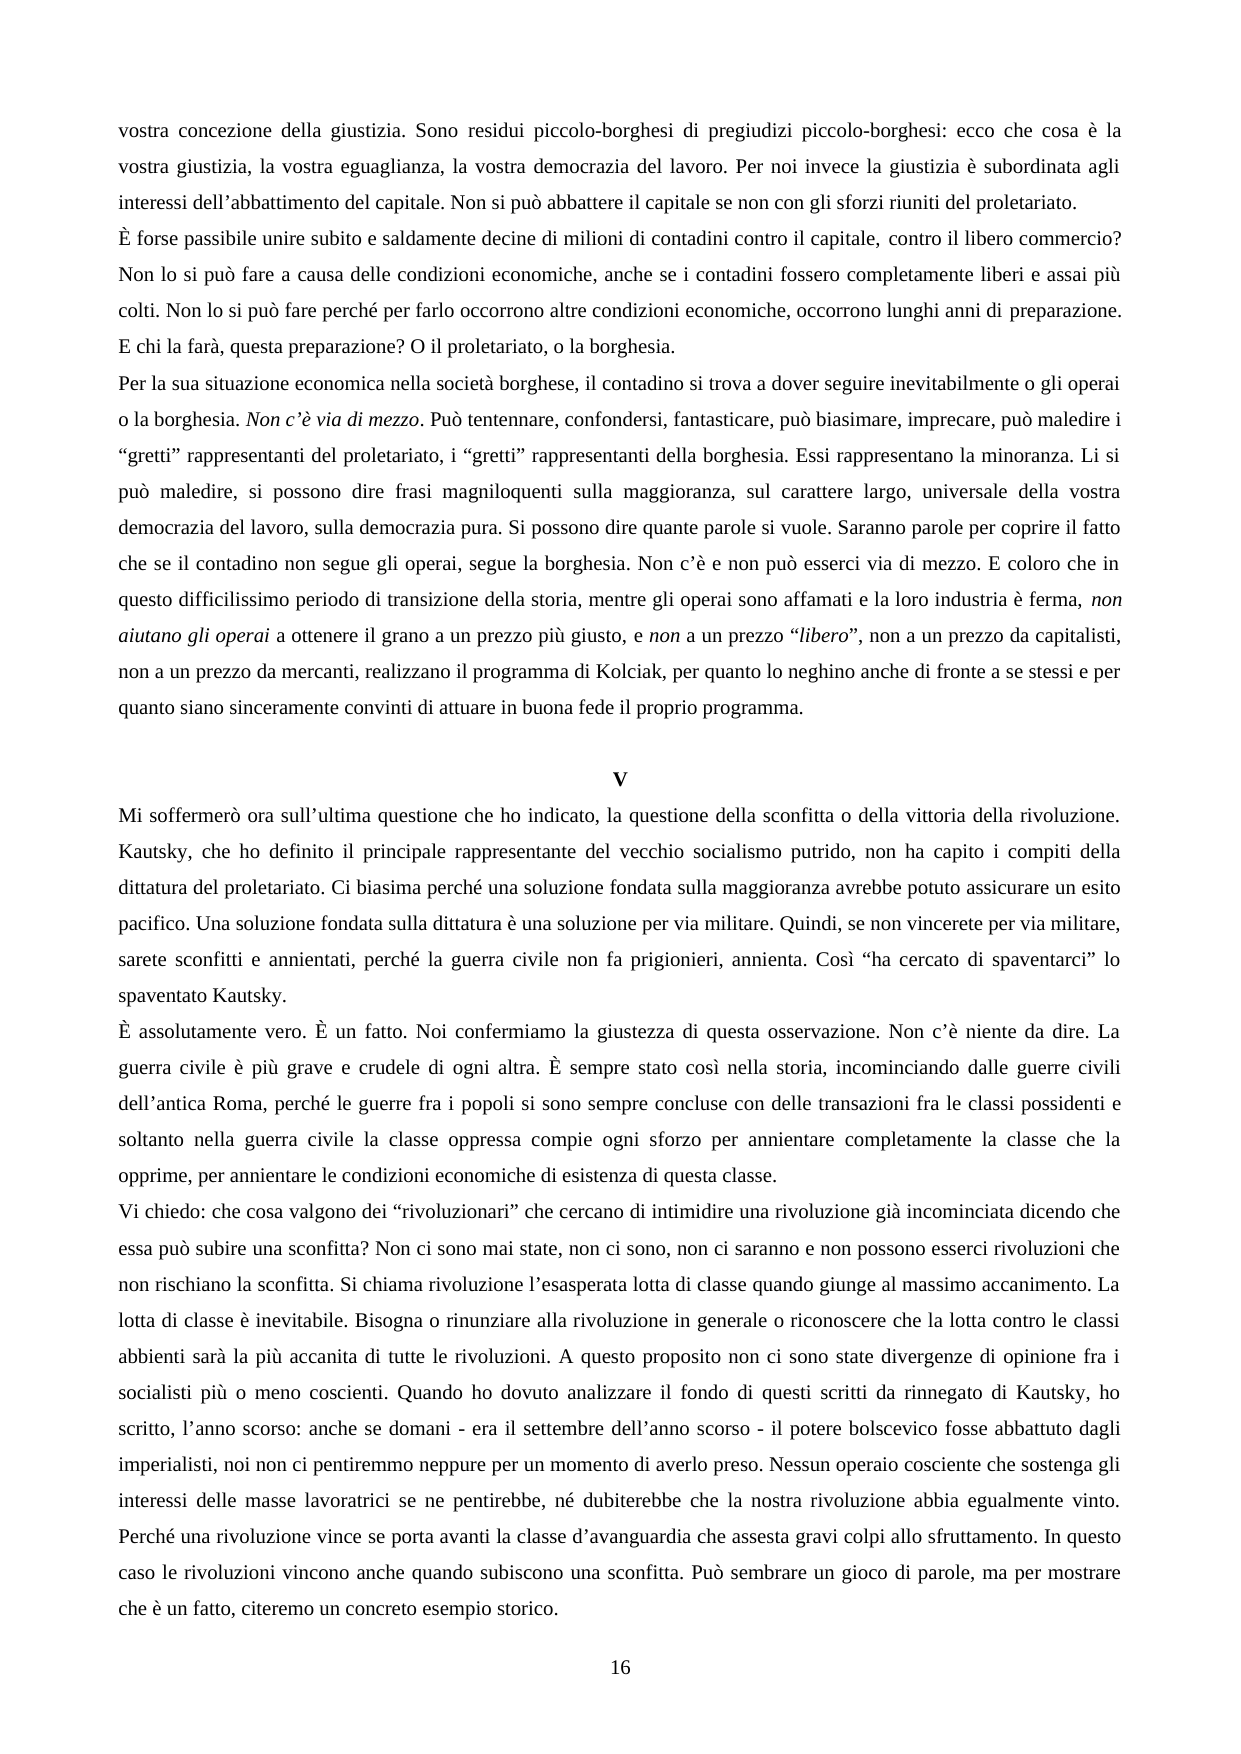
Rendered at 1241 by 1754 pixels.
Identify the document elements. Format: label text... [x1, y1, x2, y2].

text V [118, 767, 1122, 791]
text Per la sua situazione economica nella società borghese, il contadino si trova a dover seguire inevitabilmente o gli operai o la borghesia. Non c’è via di mezzo. Può tentennare, confondersi, fantasticare, può biasimare, imprecare, può maledire i “gretti” rappresentanti del proletariato, i “gretti” rappresentanti della borghesia. Essi rappresentano la minoranza. Li si può maledire, si possono dire frasi magniloquenti sulla maggioranza, sul carattere largo, universale della vostra democrazia del lavoro, sulla democrazia pura. Si possono dire quante parole si vuole. Saranno parole per coprire il fatto che se il contadino non segue gli operai, segue la borghesia. Non c’è e non può esserci via di mezzo. E coloro che in questo difficilissimo periodo di transizione della storia, mentre gli operai sono affamati e la loro industria è ferma, non aiutano gli operai a ottenere il grano a un prezzo più giusto, e non a un prezzo “libero”, non a un prezzo da capitalisti, non a un prezzo da mercanti, realizzano il programma di Kolciak, per quanto lo neghino anche di fronte a se stessi e per quanto siano sinceramente convinti di attuare in buona fede il proprio programma. [118, 370, 1122, 719]
text vostra concezione della giustizia. Sono residui piccolo-borghesi di pregiudizi piccolo-borghesi: ecco che cosa è la vostra giustizia, la vostra eguaglianza, la vostra democrazia del lavoro. Per noi invece la giustizia è subordinata agli interessi dell’abbattimento del capitale. Non si può abbattere il capitale se non con gli sforzi riuniti del proletariato. [118, 118, 1122, 214]
text Vi chiedo: che cosa valgono dei “rivoluzionari” che cercano di intimidire una rivoluzione già incominciata dicendo che essa può subire una sconfitta? Non ci sono mai state, non ci sono, non ci saranno e non possono esserci rivoluzioni che non rischiano la sconfitta. Si chiama rivoluzione l’esasperata lotta di classe quando giunge al massimo accanimento. La lotta di classe è inevitabile. Bisogna o rinunziare alla rivoluzione in generale o riconoscere che la lotta contro le classi abbienti sarà la più accanita di tutte le rivoluzioni. A questo proposito non ci sono state divergenze di opinione fra i socialisti più o meno coscienti. Quando ho dovuto analizzare il fondo di questi scritti da rinnegato di Kautsky, ho scritto, l’anno scorso: anche se domani - era il settembre dell’anno scorso - il potere bolscevico fosse abbattuto dagli imperialisti, noi non ci pentiremmo neppure per un momento di averlo preso. Nessun operaio cosciente che sostenga gli interessi delle masse lavoratrici se ne pentirebbe, né dubiterebbe che la nostra rivoluzione abbia egualmente vinto. Perché una rivoluzione vince se porta avanti la classe d’avanguardia che assesta gravi colpi allo sfruttamento. In questo caso le rivoluzioni vincono anche quando subiscono una sconfitta. Può sembrare un gioco di parole, ma per mostrare che è un fatto, citeremo un concreto esempio storico. [118, 1199, 1122, 1620]
text Mi soffermerò ora sull’ultima questione che ho indicato, la questione della sconfitta o della vittoria della rivoluzione. Kautsky, che ho definito il principale rappresentante del vecchio socialismo putrido, non ha capito i compiti della dittatura del proletariato. Ci biasima perché una soluzione fondata sulla maggioranza avrebbe potuto assicurare un esito pacifico. Una soluzione fondata sulla dittatura è una soluzione per via militare. Quindi, se non vincerete per via militare, sarete sconfitti e annientati, perché la guerra civile non fa prigionieri, annienta. Così “ha cercato di spaventarci” lo spaventato Kautsky. [118, 803, 1122, 1007]
text È forse passibile unire subito e saldamente decine di milioni di contadini contro il capitale, contro il libero commercio? Non lo si può fare a causa delle condizioni economiche, anche se i contadini fossero completamente liberi e assai più colti. Non lo si può fare perché per farlo occorrono altre condizioni economiche, occorrono lunghi anni di preparazione. E chi la farà, questa preparazione? O il proletariato, o la borghesia. [118, 226, 1122, 358]
text È assolutamente vero. È un fatto. Noi confermiamo la giustezza di questa osservazione. Non c’è niente da dire. La guerra civile è più grave e crudele di ogni altra. È sempre stato così nella storia, incominciando dalle guerre civili dell’antica Roma, perché le guerre fra i popoli si sono sempre concluse con delle transazioni fra le classi possidenti e soltanto nella guerra civile la classe oppressa compie ogni sforzo per annientare completamente la classe che la opprime, per annientare le condizioni economiche di esistenza di questa classe. [118, 1019, 1122, 1187]
